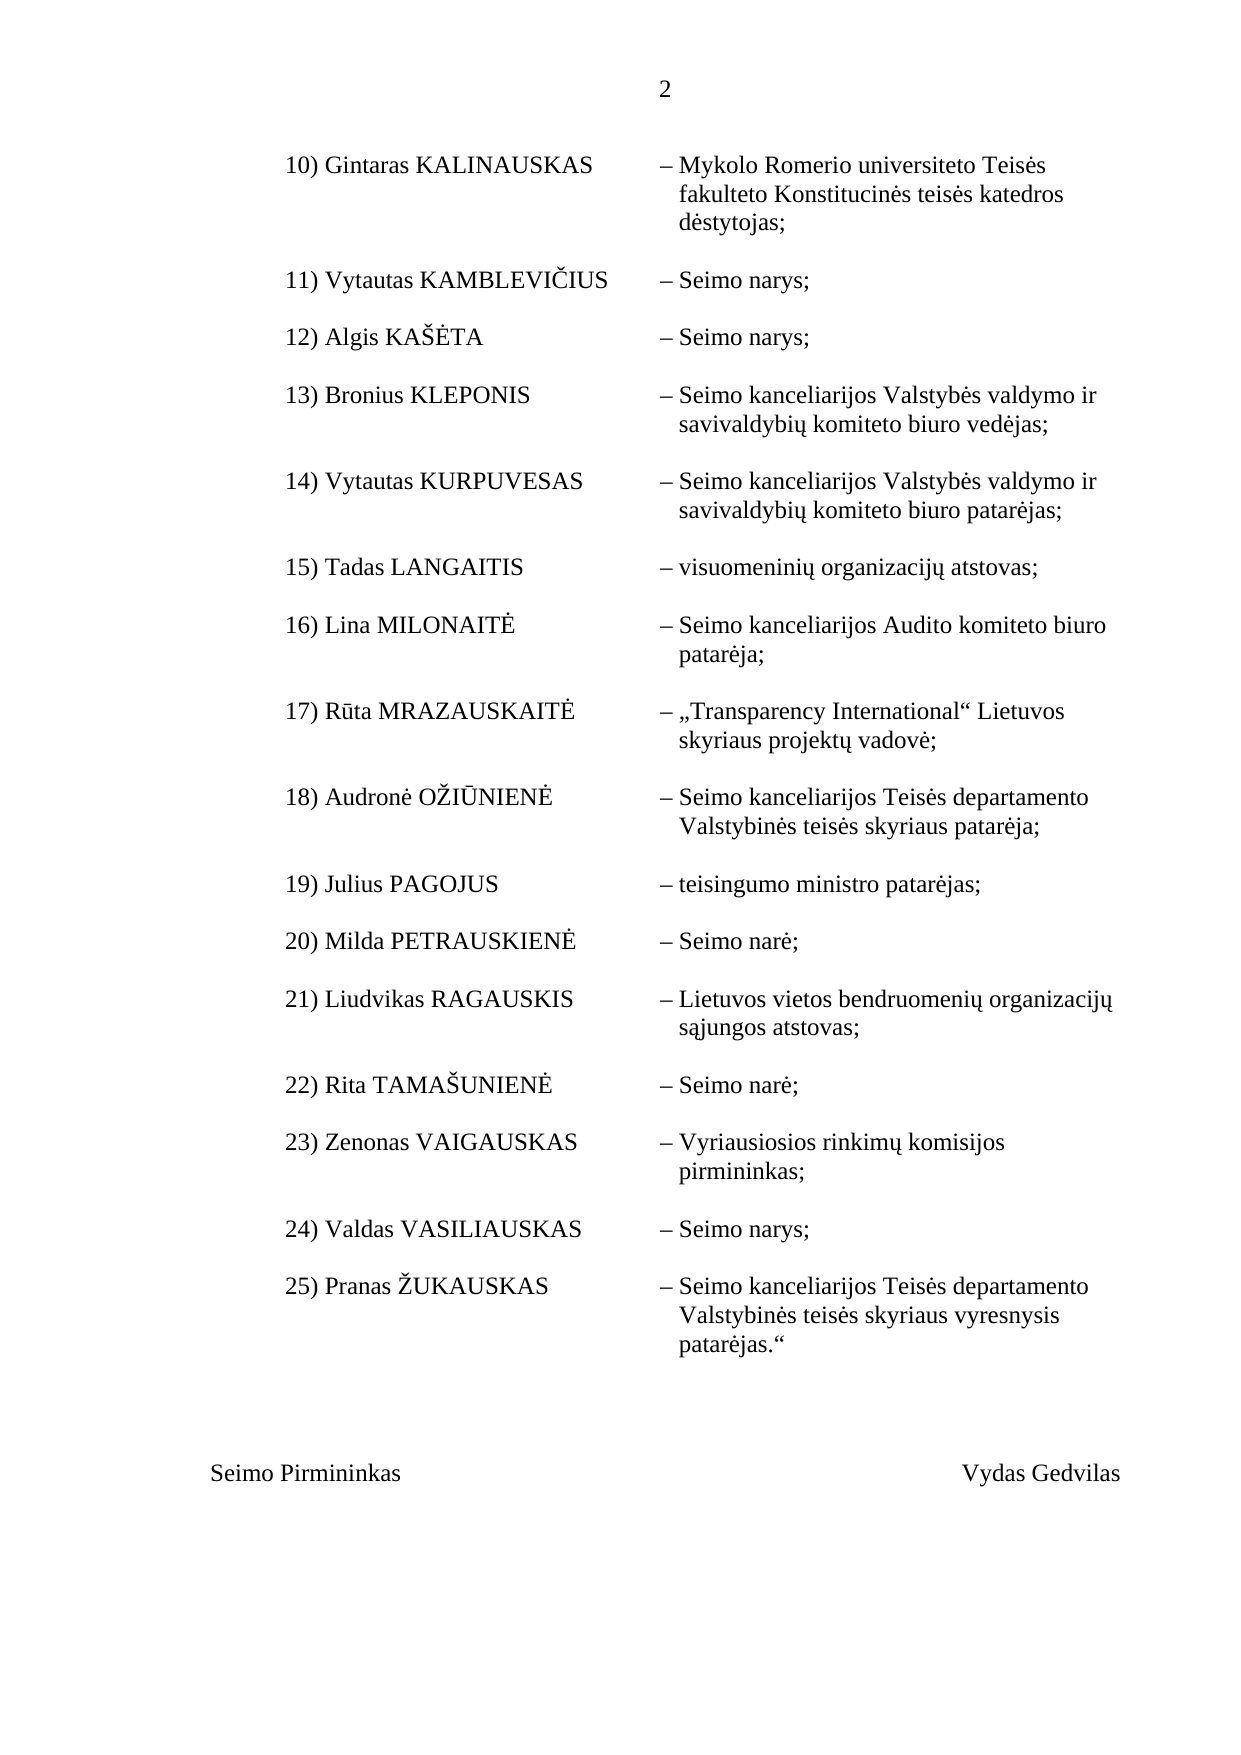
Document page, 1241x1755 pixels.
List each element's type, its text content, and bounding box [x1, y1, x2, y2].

text pirmininkas; [210, 1156, 1120, 1185]
text 25) Pranas ŽUKAUSKAS – Seimo kanceliarijos Teisės departamento [210, 1271, 1120, 1300]
text savivaldybių komiteto biuro patarėjas; [210, 495, 1120, 524]
text 15) Tadas LANGAITIS – visuomeninių organizacijų atstovas; [210, 552, 1120, 581]
text 18) Audronė OŽIŪNIENĖ – Seimo kanceliarijos Teisės departamento [210, 782, 1120, 811]
text 11) Vytautas KAMBLEVIČIUS – Seimo narys; [210, 265, 1120, 294]
text 19) Julius PAGOJUS – teisingumo ministro patarėjas; [210, 869, 1120, 897]
text patarėjas.“ [210, 1329, 1120, 1357]
text 23) Zenonas VAIGAUSKAS – Vyriausiosios rinkimų komisijos [210, 1127, 1120, 1156]
text 12) Algis KAŠĖTA – Seimo narys; [210, 322, 1120, 351]
text savivaldybių komiteto biuro vedėjas; [210, 409, 1120, 437]
text patarėja; [210, 639, 1120, 667]
text 10) Gintaras KALINAUSKAS – Mykolo Romerio universiteto Teisės [210, 150, 1120, 179]
text 14) Vytautas KURPUVESAS – Seimo kanceliarijos Valstybės valdymo ir [210, 466, 1120, 495]
text 22) Rita TAMAŠUNIENĖ – Seimo narė; [210, 1070, 1120, 1099]
text 17) Rūta MRAZAUSKAITĖ – „Transparency International“ Lietuvos [210, 696, 1120, 725]
text fakulteto Konstitucinės teisės katedros [210, 179, 1120, 207]
text skyriaus projektų vadovė; [210, 725, 1120, 754]
text Valstybinės teisės skyriaus vyresnysis [210, 1300, 1120, 1329]
text 20) Milda PETRAUSKIENĖ – Seimo narė; [210, 926, 1120, 955]
text sąjungos atstovas; [210, 1012, 1120, 1041]
text 24) Valdas VASILIAUSKAS – Seimo narys; [210, 1214, 1120, 1242]
text dėstytojas; [210, 207, 1120, 236]
text 16) Lina MILONAITĖ – Seimo kanceliarijos Audito komiteto biuro [210, 610, 1120, 639]
text Valstybinės teisės skyriaus patarėja; [210, 811, 1120, 840]
text Seimo Pirmininkas Vydas Gedvilas [210, 1458, 1120, 1487]
text 13) Bronius KLEPONIS – Seimo kanceliarijos Valstybės valdymo ir [210, 380, 1120, 409]
text 21) Liudvikas RAGAUSKIS – Lietuvos vietos bendruomenių organizacijų [210, 984, 1120, 1012]
